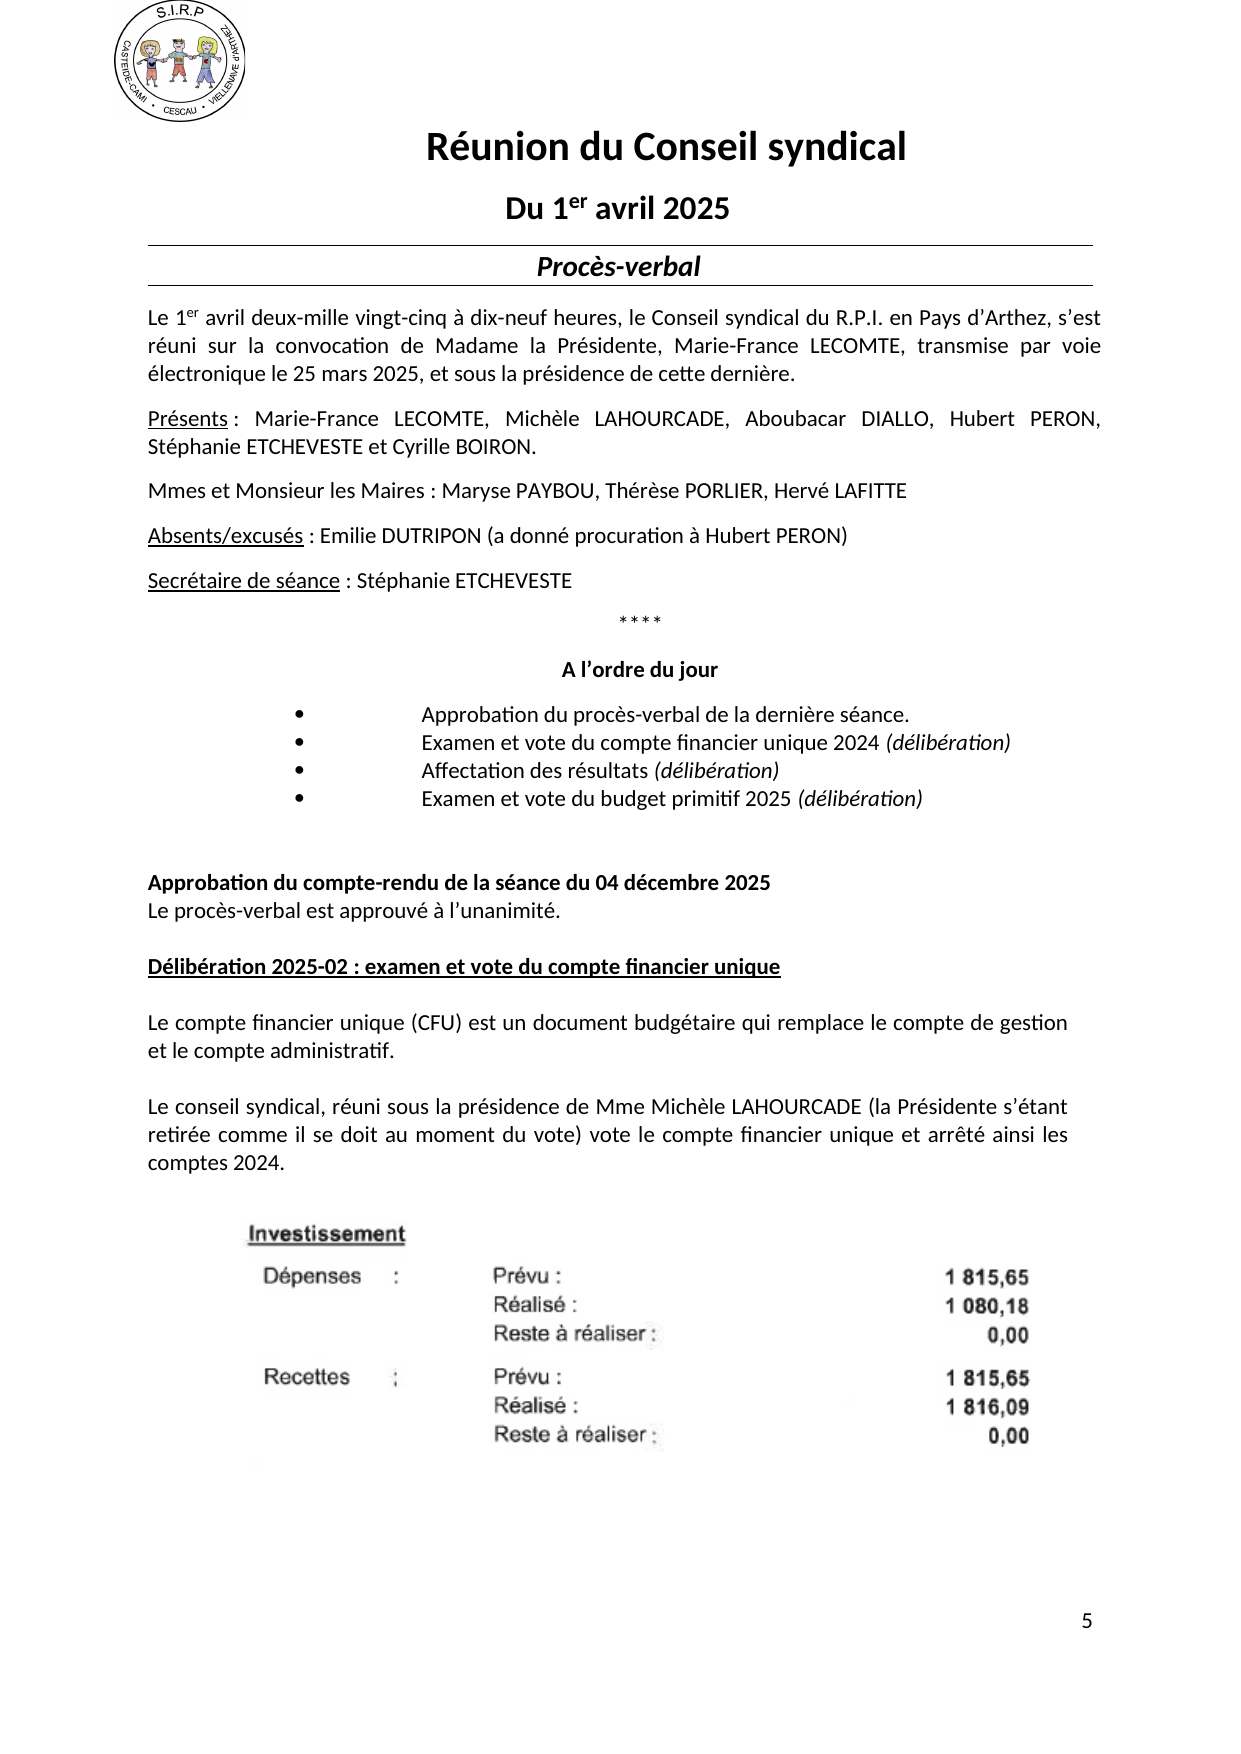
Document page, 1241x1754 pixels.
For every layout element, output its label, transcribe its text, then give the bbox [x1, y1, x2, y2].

list Le compte financier unique (CFU) est un document budgétaire qui remplace le compte de gestion et le compte administratif. [148, 1008, 1070, 1064]
text Du 1er avril 2025 [148, 187, 1088, 228]
text A l’ordre du jour [148, 655, 1132, 683]
list Examen et vote du compte financier unique 2024 (délibération) [295, 728, 1132, 756]
text Secrétaire de séance : Stéphanie ETCHEVESTE [148, 566, 1132, 594]
list Le procès-verbal est approuvé à l’unanimité. [148, 896, 1132, 924]
text Absents/excusés : Emilie DUTRIPON (a donné procuration à Hubert PERON) [148, 521, 1103, 549]
text Mmes et Monsieur les Maires : Maryse PAYBOU, Thérèse PORLIER, Hervé LAFITTE [148, 477, 1103, 504]
list Approbation du compte-rendu de la séance du 04 décembre 2025 [148, 868, 1132, 896]
list Examen et vote du budget primitif 2025 (délibération) [295, 784, 1132, 812]
text Réunion du Conseil syndical [148, 120, 1088, 171]
text Le 1er avril deux-mille vingt-cinq à dix-neuf heures, le Conseil syndical du R.P.I. en Pays d’Arthez, s’est réuni sur la convocation de Madame la Présidente, Marie-France LECOMTE, transmise par voie électronique le 25 mars 2025, et sous la présidence de cette dernière. [148, 303, 1103, 387]
list Délibération 2025-02 : examen et vote du compte financier unique [148, 952, 1132, 980]
list Le conseil syndical, réuni sous la présidence de Mme Michèle LAHOURCADE (la Présidente s’étant retirée comme il se doit au moment du vote) vote le compte financier unique et arrêté ainsi les comptes 2024. [148, 1092, 1070, 1176]
text Présents : Marie-France LECOMTE, Michèle LAHOURCADE, Aboubacar DIALLO, Hubert PERON, Stéphanie ETCHEVESTE et Cyrille BOIRON. [148, 404, 1103, 460]
text Procès-verbal [148, 246, 1093, 285]
list Approbation du procès-verbal de la dernière séance. [295, 700, 1132, 728]
list Affectation des résultats (délibération) [295, 756, 1132, 784]
text **** [148, 611, 1132, 639]
